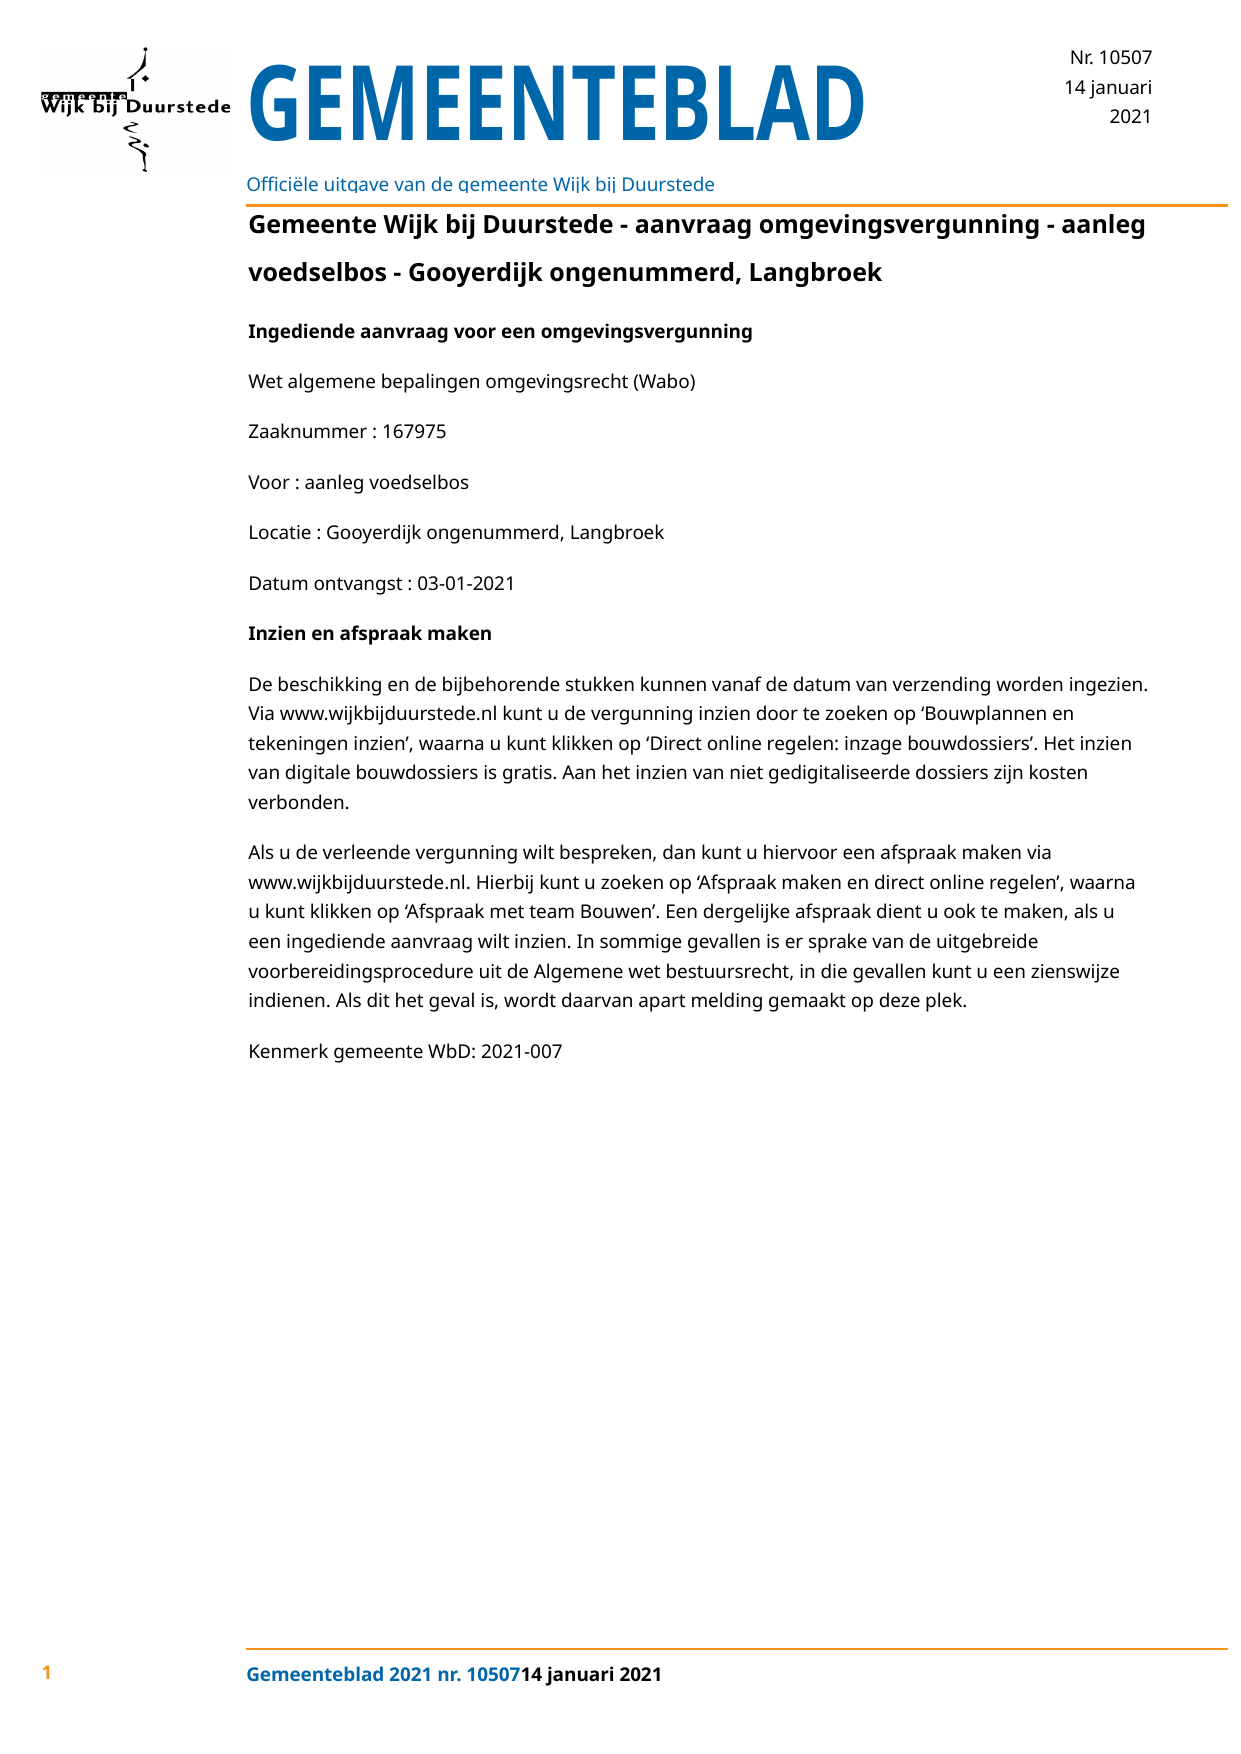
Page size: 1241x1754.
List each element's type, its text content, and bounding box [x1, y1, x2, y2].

text Ingediende aanvraag voor een omgevingsvergunning [248, 318, 1152, 344]
text De beschikking en de bijbehorende stukken kunnen vanaf de datum van verzending worden ingezien. Via www.wijkbijduurstede.nl kunt u de vergunning inzien door te zoeken op ‘Bouwplannen en tekeningen inzien’, waarna u kunt klikken op ‘Direct online regelen: inzage bouwdossiers’. Het inzien van digitale bouwdossiers is gratis. Aan het inzien van niet gedigitaliseerde dossiers zijn kosten verbonden. [248, 671, 1152, 815]
text Inzien en afspraak maken [248, 620, 1152, 646]
text Voor : aanleg voedselbos [248, 469, 1152, 495]
text Gemeente Wijk bij Duurstede - aanvraag omgevingsvergunning - aanleg voedselbos - Gooyerdijk ongenummerd, Langbroek [248, 207, 1152, 288]
text Wet algemene bepalingen omgevingsrecht (Wabo) [248, 368, 1152, 394]
text Locatie : Gooyerdijk ongenummerd, Langbroek [248, 519, 1152, 545]
text Kenmerk gemeente WbD: 2021-007 [248, 1038, 1152, 1064]
text Als u de verleende vergunning wilt bespreken, dan kunt u hiervoor een afspraak maken via www.wijkbijduurstede.nl. Hierbij kunt u zoeken op ‘Afspraak maken en direct online regelen’, waarna u kunt klikken op ‘Afspraak met team Bouwen’. Een dergelijke afspraak dient u ook te maken, als u een ingediende aanvraag wilt inzien. In sommige gevallen is er sprake van de uitgebreide voorbereidingsprocedure uit de Algemene wet bestuursrecht, in die gevallen kunt u een zienswijze indienen. Als dit het geval is, wordt daarvan apart melding gemaakt op deze plek. [248, 839, 1152, 1013]
picture [41, 47, 231, 172]
text Datum ontvangst : 03-01-2021 [248, 570, 1152, 596]
text Zaaknummer : 167975 [248, 419, 1152, 444]
